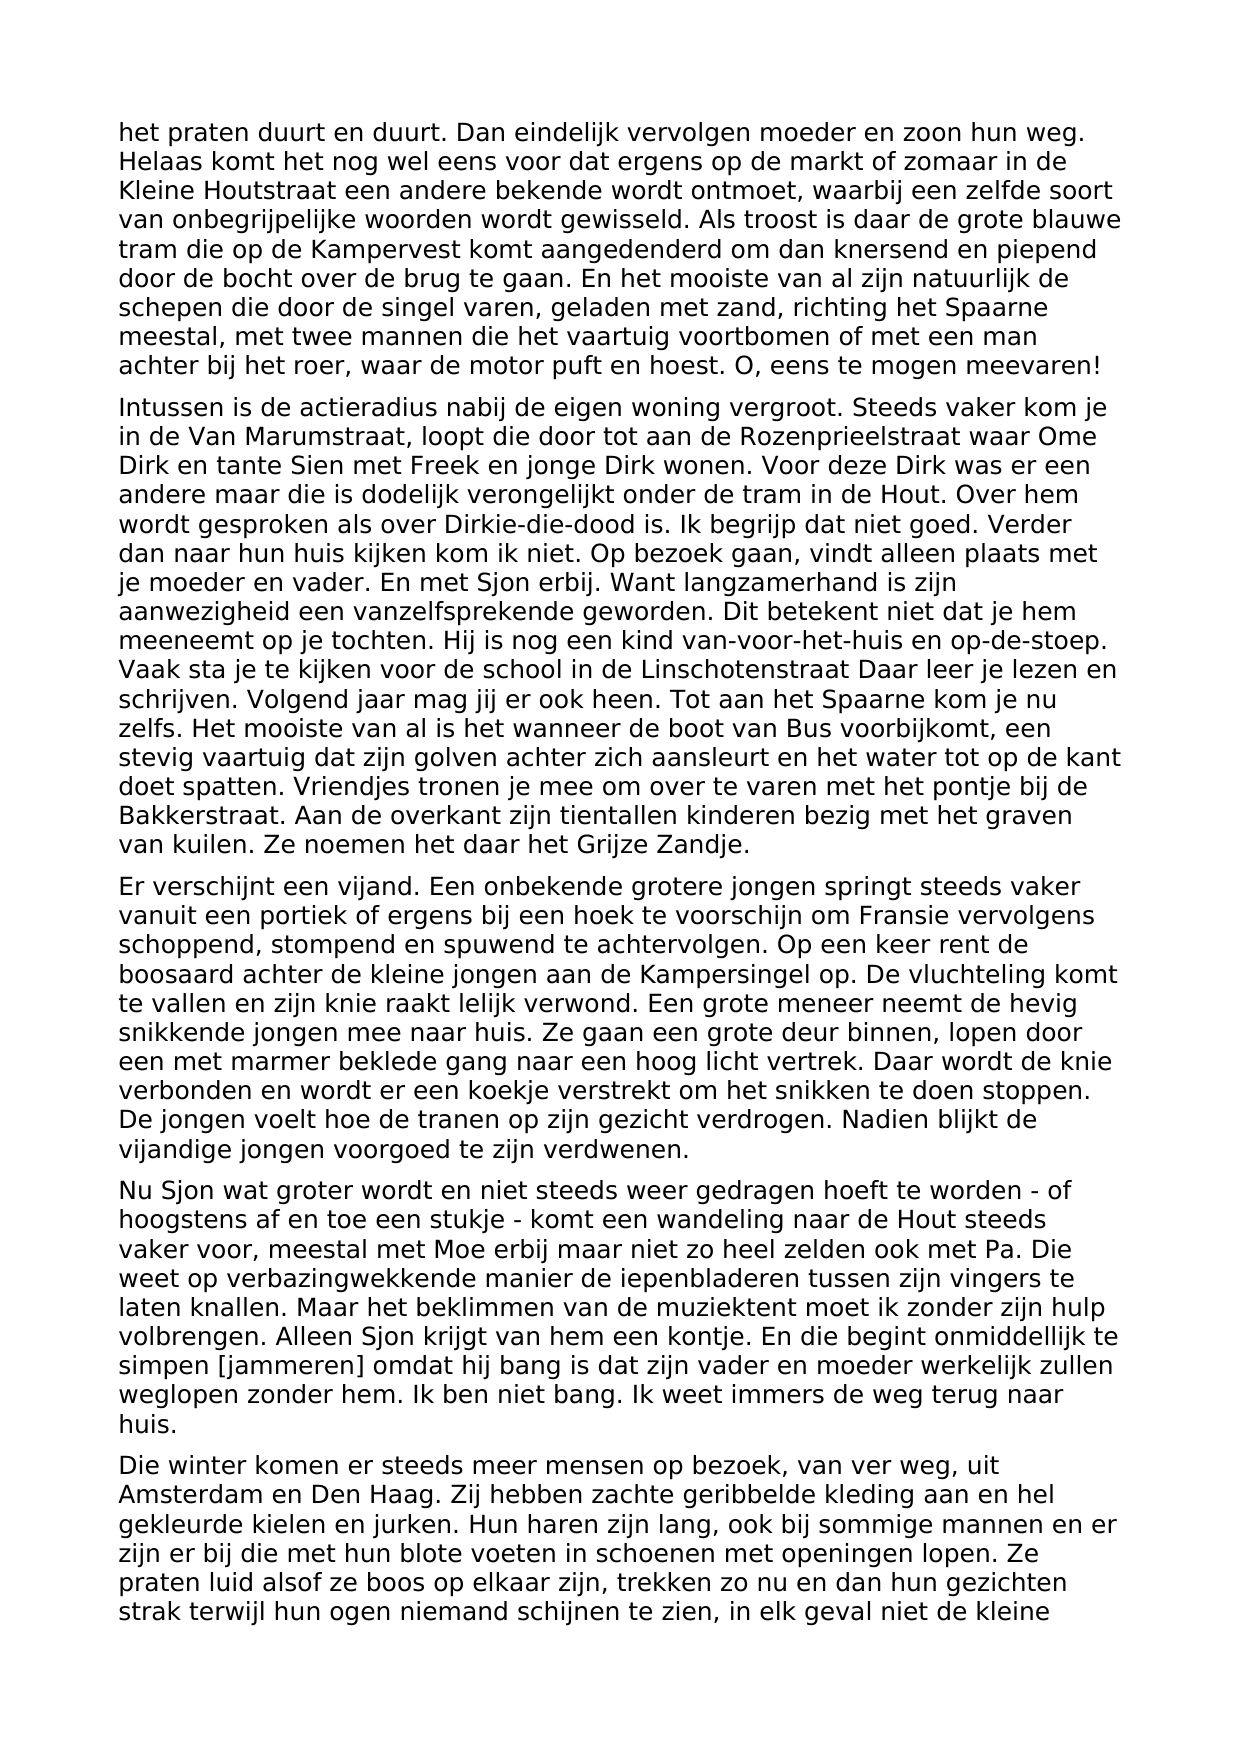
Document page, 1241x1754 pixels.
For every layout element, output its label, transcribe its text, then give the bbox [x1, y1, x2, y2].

text het praten duurt en duurt. Dan eindelijk vervolgen moeder en zoon hun weg. Helaas komt het nog wel eens voor dat ergens op de markt of zomaar in de Kleine Houtstraat een andere bekende wordt ontmoet, waarbij een zelfde soort van onbegrijpelijke woorden wordt gewisseld. Als troost is daar de grote blauwe tram die op de Kampervest komt aangedenderd om dan knersend en piepend door de bocht over de brug te gaan. En het mooiste van al zijn natuurlijk de schepen die door de singel varen, geladen met zand, richting het Spaarne meestal, met twee mannen die het vaartuig voortbomen of met een man achter bij het roer, waar de motor puft en hoest. O, eens te mogen meevaren! [118, 118, 1122, 381]
text Nu Sjon wat groter wordt en niet steeds weer gedragen hoeft te worden - of hoogstens af en toe een stukje - komt een wandeling naar de Hout steeds vaker voor, meestal met Moe erbij maar niet zo heel zelden ook met Pa. Die weet op verbazingwekkende manier de iepenbladeren tussen zijn vingers te laten knallen. Maar het beklimmen van de muziektent moet ik zonder zijn hulp volbrengen. Alleen Sjon krijgt van hem een kontje. En die begint onmiddellijk te simpen [jammeren] omdat hij bang is dat zijn vader en moeder werkelijk zullen weglopen zonder hem. Ik ben niet bang. Ik weet immers de weg terug naar huis. [118, 1176, 1122, 1439]
text Er verschijnt een vijand. Een onbekende grotere jongen springt steeds vaker vanuit een portiek of ergens bij een hoek te voorschijn om Fransie vervolgens schoppend, stompend en spuwend te achtervolgen. Op een keer rent de boosaard achter de kleine jongen aan de Kampersingel op. De vluchteling komt te vallen en zijn knie raakt lelijk verwond. Een grote meneer neemt de hevig snikkende jongen mee naar huis. Ze gaan een grote deur binnen, lopen door een met marmer beklede gang naar een hoog licht vertrek. Daar wordt de knie verbonden en wordt er een koekje verstrekt om het snikken te doen stoppen. De jongen voelt hoe de tranen op zijn gezicht verdrogen. Nadien blijkt de vijandige jongen voorgoed te zijn verdwenen. [118, 872, 1122, 1164]
text Die winter komen er steeds meer mensen op bezoek, van ver weg, uit Amsterdam en Den Haag. Zij hebben zachte geribbelde kleding aan en hel gekleurde kielen en jurken. Hun haren zijn lang, ook bij sommige mannen en er zijn er bij die met hun blote voeten in schoenen met openingen lopen. Ze praten luid alsof ze boos op elkaar zijn, trekken zo nu en dan hun gezichten strak terwijl hun ogen niemand schijnen te zien, in elk geval niet de kleine [118, 1451, 1122, 1626]
text Intussen is de actieradius nabij de eigen woning vergroot. Steeds vaker kom je in de Van Marumstraat, loopt die door tot aan de Rozenprieelstraat waar Ome Dirk en tante Sien met Freek en jonge Dirk wonen. Voor deze Dirk was er een andere maar die is dodelijk verongelijkt onder de tram in de Hout. Over hem wordt gesproken als over Dirkie-die-dood is. Ik begrijp dat niet goed. Verder dan naar hun huis kijken kom ik niet. Op bezoek gaan, vindt alleen plaats met je moeder en vader. En met Sjon erbij. Want langzamerhand is zijn aanwezigheid een vanzelfsprekende geworden. Dit betekent niet dat je hem meeneemt op je tochten. Hij is nog een kind van-voor-het-huis en op-de-stoep. Vaak sta je te kijken voor de school in de Linschotenstraat Daar leer je lezen en schrijven. Volgend jaar mag jij er ook heen. Tot aan het Spaarne kom je nu zelfs. Het mooiste van al is het wanneer de boot van Bus voorbijkomt, een stevig vaartuig dat zijn golven achter zich aansleurt en het water tot op de kant doet spatten. Vriendjes tronen je mee om over te varen met het pontje bij de Bakkerstraat. Aan de overkant zijn tientallen kinderen bezig met het graven van kuilen. Ze noemen het daar het Grijze Zandje. [118, 393, 1122, 860]
